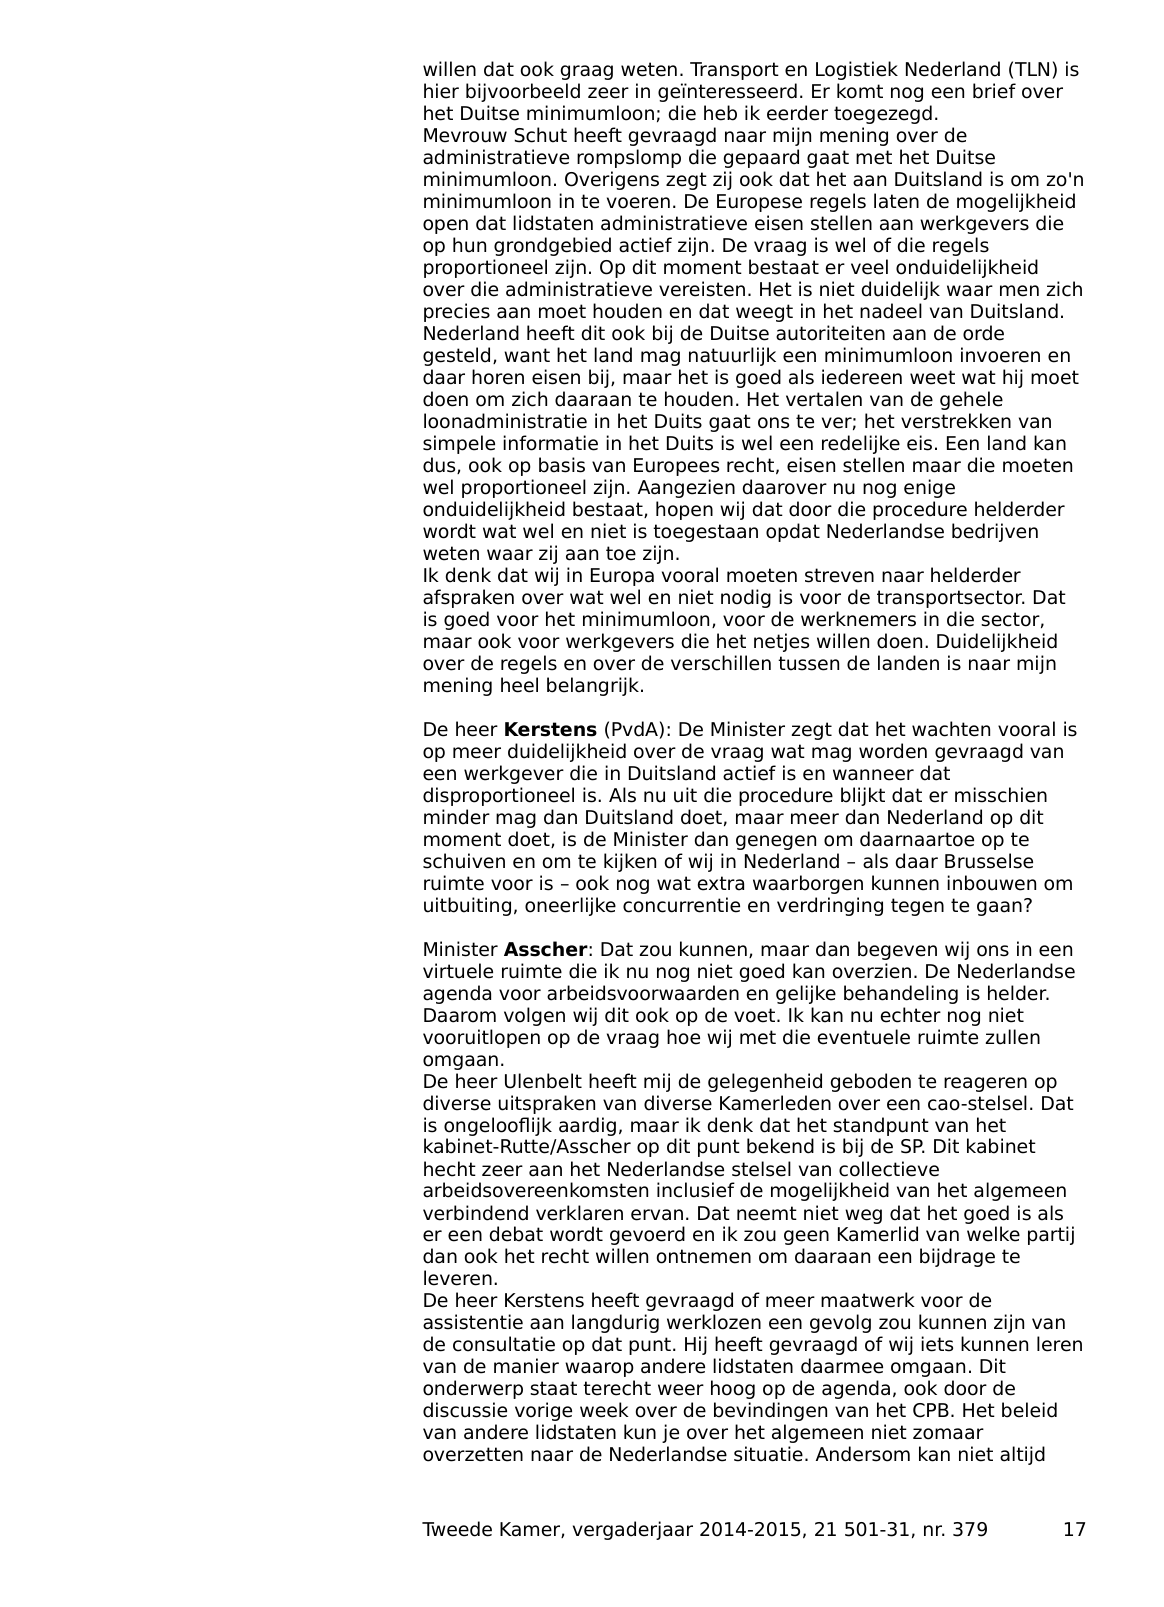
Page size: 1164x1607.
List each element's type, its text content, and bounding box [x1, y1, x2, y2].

text willen dat ook graag weten. Transport en Logistiek Nederland (TLN) is hier bijvoorbeeld zeer in geïnteresseerd. Er komt nog een brief over het Duitse minimumloon; die heb ik eerder toegezegd. [422, 59, 1087, 125]
text Minister Asscher: Dat zou kunnen, maar dan begeven wij ons in een virtuele ruimte die ik nu nog niet goed kan overzien. De Nederlandse agenda voor arbeidsvoorwaarden en gelijke behandeling is helder. Daarom volgen wij dit ook op de voet. Ik kan nu echter nog niet vooruitlopen op de vraag hoe wij met die eventuele ruimte zullen omgaan. [422, 939, 1087, 1071]
text Mevrouw Schut heeft gevraagd naar mijn mening over de administratieve rompslomp die gepaard gaat met het Duitse minimumloon. Overigens zegt zij ook dat het aan Duitsland is om zo'n minimumloon in te voeren. De Europese regels laten de mogelijkheid open dat lidstaten administratieve eisen stellen aan werkgevers die op hun grondgebied actief zijn. De vraag is wel of die regels proportioneel zijn. Op dit moment bestaat er veel onduidelijkheid over die administratieve vereisten. Het is niet duidelijk waar men zich precies aan moet houden en dat weegt in het nadeel van Duitsland. Nederland heeft dit ook bij de Duitse autoriteiten aan de orde gesteld, want het land mag natuurlijk een minimumloon invoeren en daar horen eisen bij, maar het is goed als iedereen weet wat hij moet doen om zich daaraan te houden. Het vertalen van de gehele loonadministratie in het Duits gaat ons te ver; het verstrekken van simpele informatie in het Duits is wel een redelijke eis. Een land kan dus, ook op basis van Europees recht, eisen stellen maar die moeten wel proportioneel zijn. Aangezien daarover nu nog enige onduidelijkheid bestaat, hopen wij dat door die procedure helderder wordt wat wel en niet is toegestaan opdat Nederlandse bedrijven weten waar zij aan toe zijn. [422, 125, 1087, 564]
text De heer Ulenbelt heeft mij de gelegenheid geboden te reageren op diverse uitspraken van diverse Kamerleden over een cao-stelsel. Dat is ongelooflijk aardig, maar ik denk dat het standpunt van het kabinet-Rutte/Asscher op dit punt bekend is bij de SP. Dit kabinet hecht zeer aan het Nederlandse stelsel van collectieve arbeidsovereenkomsten inclusief de mogelijkheid van het algemeen verbindend verklaren ervan. Dat neemt niet weg dat het goed is als er een debat wordt gevoerd en ik zou geen Kamerlid van welke partij dan ook het recht willen ontnemen om daaraan een bijdrage te leveren. [422, 1071, 1087, 1290]
text Ik denk dat wij in Europa vooral moeten streven naar helderder afspraken over wat wel en niet nodig is voor de transportsector. Dat is goed voor het minimumloon, voor de werknemers in die sector, maar ook voor werkgevers die het netjes willen doen. Duidelijkheid over de regels en over de verschillen tussen de landen is naar mijn mening heel belangrijk. [422, 564, 1087, 696]
text De heer Kerstens (PvdA): De Minister zegt dat het wachten vooral is op meer duidelijkheid over de vraag wat mag worden gevraagd van een werkgever die in Duitsland actief is en wanneer dat disproportioneel is. Als nu uit die procedure blijkt dat er misschien minder mag dan Duitsland doet, maar meer dan Nederland op dit moment doet, is de Minister dan genegen om daarnaartoe op te schuiven en om te kijken of wij in Nederland – als daar Brusselse ruimte voor is – ook nog wat extra waarborgen kunnen inbouwen om uitbuiting, oneerlijke concurrentie en verdringing tegen te gaan? [422, 719, 1087, 916]
text De heer Kerstens heeft gevraagd of meer maatwerk voor de assistentie aan langdurig werklozen een gevolg zou kunnen zijn van de consultatie op dat punt. Hij heeft gevraagd of wij iets kunnen leren van de manier waarop andere lidstaten daarmee omgaan. Dit onderwerp staat terecht weer hoog op de agenda, ook door de discussie vorige week over de bevindingen van het CPB. Het beleid van andere lidstaten kun je over het algemeen niet zomaar overzetten naar de Nederlandse situatie. Andersom kan niet altijd [422, 1290, 1087, 1466]
